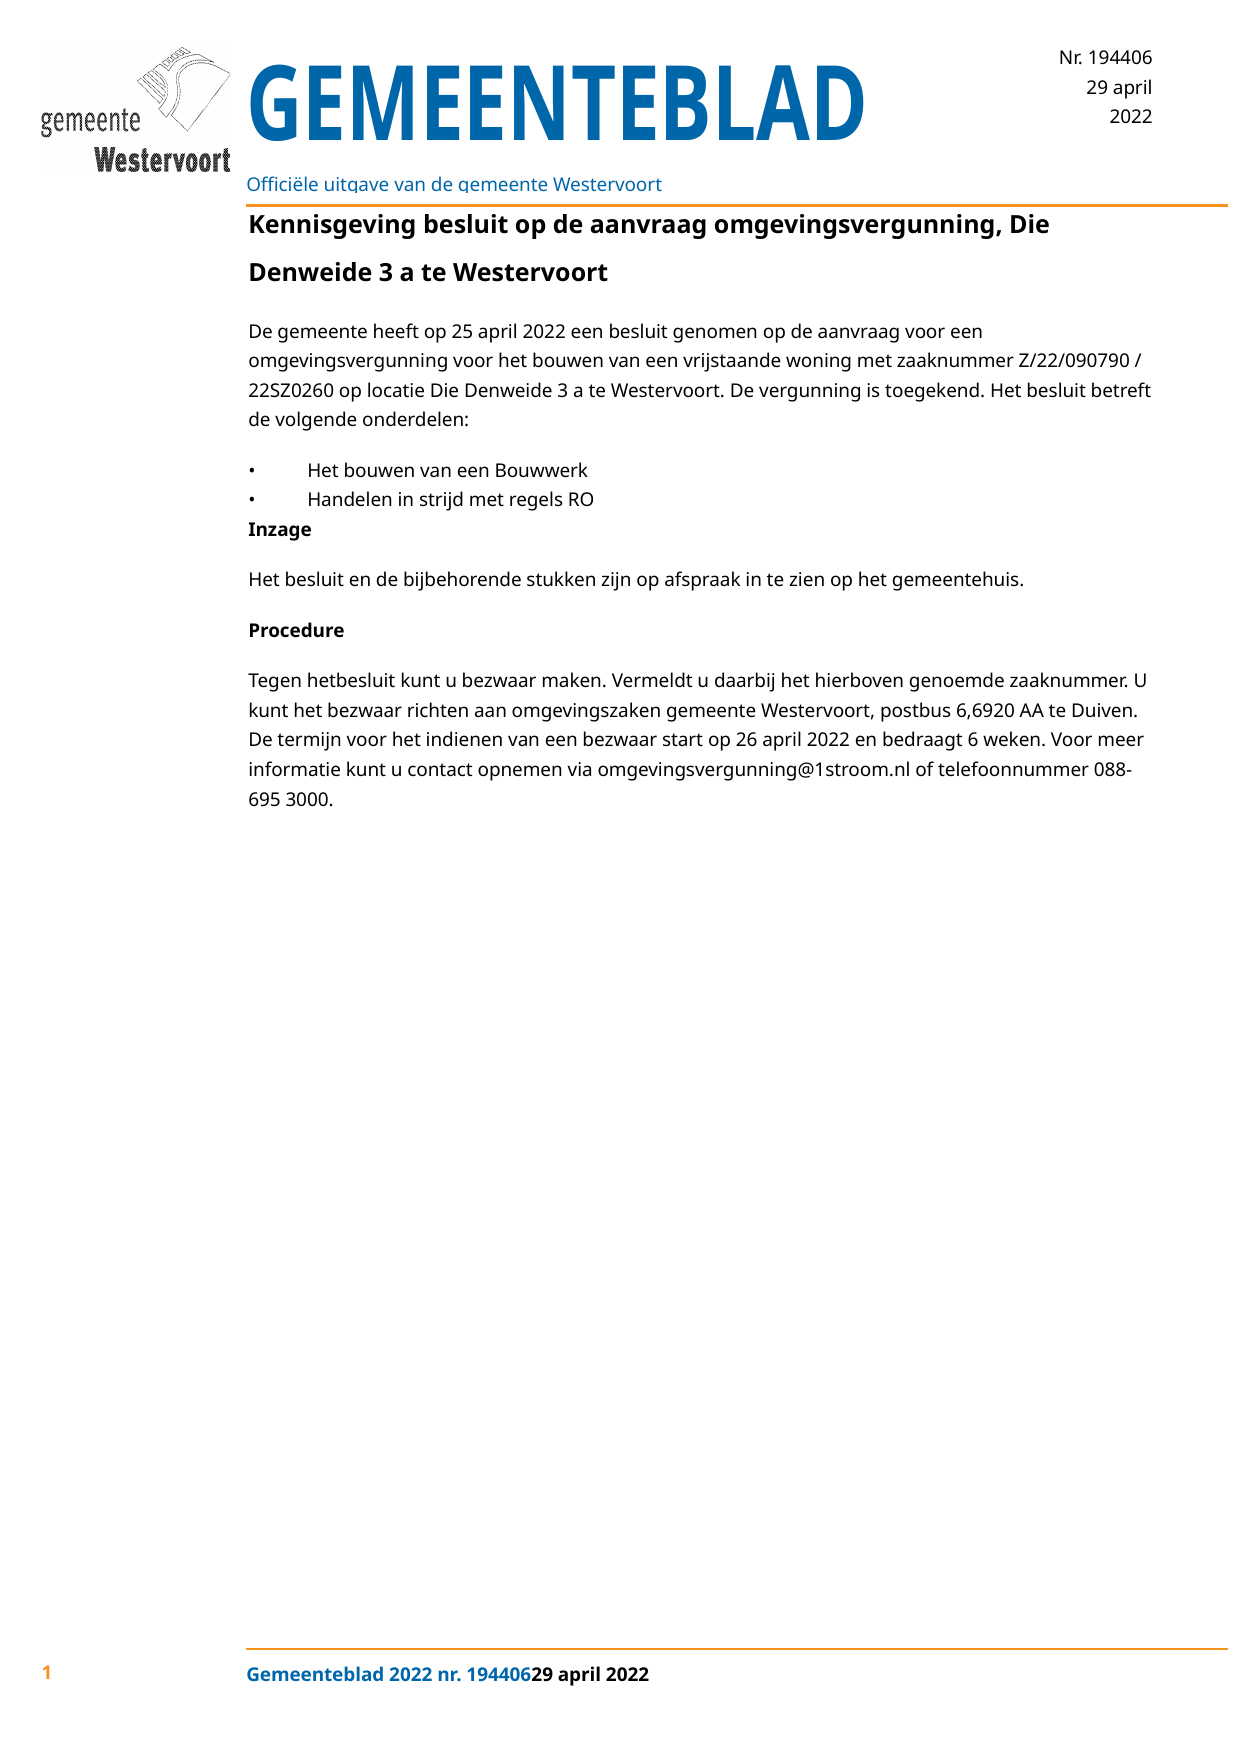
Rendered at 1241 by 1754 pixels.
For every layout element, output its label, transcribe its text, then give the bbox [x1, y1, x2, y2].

text De gemeente heeft op 25 april 2022 een besluit genomen op de aanvraag voor een omgevingsvergunning voor het bouwen van een vrijstaande woning met zaaknummer Z/22/090790 / 22SZ0260 op locatie Die Denweide 3 a te Westervoort. De vergunning is toegekend. Het besluit betreft de volgende onderdelen: [248, 318, 1152, 432]
text Kennisgeving besluit op de aanvraag omgevingsvergunning, Die Denweide 3 a te Westervoort [248, 207, 1152, 288]
text Procedure [248, 617, 1152, 643]
text Het besluit en de bijbehorende stukken zijn op afspraak in te zien op het gemeentehuis. [248, 567, 1152, 592]
list Het bouwen van een Bouwwerk [248, 457, 1152, 483]
picture [41, 47, 231, 172]
text Inzage [248, 516, 1152, 542]
list Handelen in strijd met regels RO [248, 487, 1152, 512]
text Tegen hetbesluit kunt u bezwaar maken. Vermeldt u daarbij het hierboven genoemde zaaknummer. U kunt het bezwaar richten aan omgevingszaken gemeente Westervoort, postbus 6,6920 AA te Duiven. De termijn voor het indienen van een bezwaar start op 26 april 2022 en bedraagt 6 weken. Voor meer informatie kunt u contact opnemen via omgevingsvergunning@1stroom.nl of telefoonnummer 088-695 3000. [248, 667, 1152, 812]
